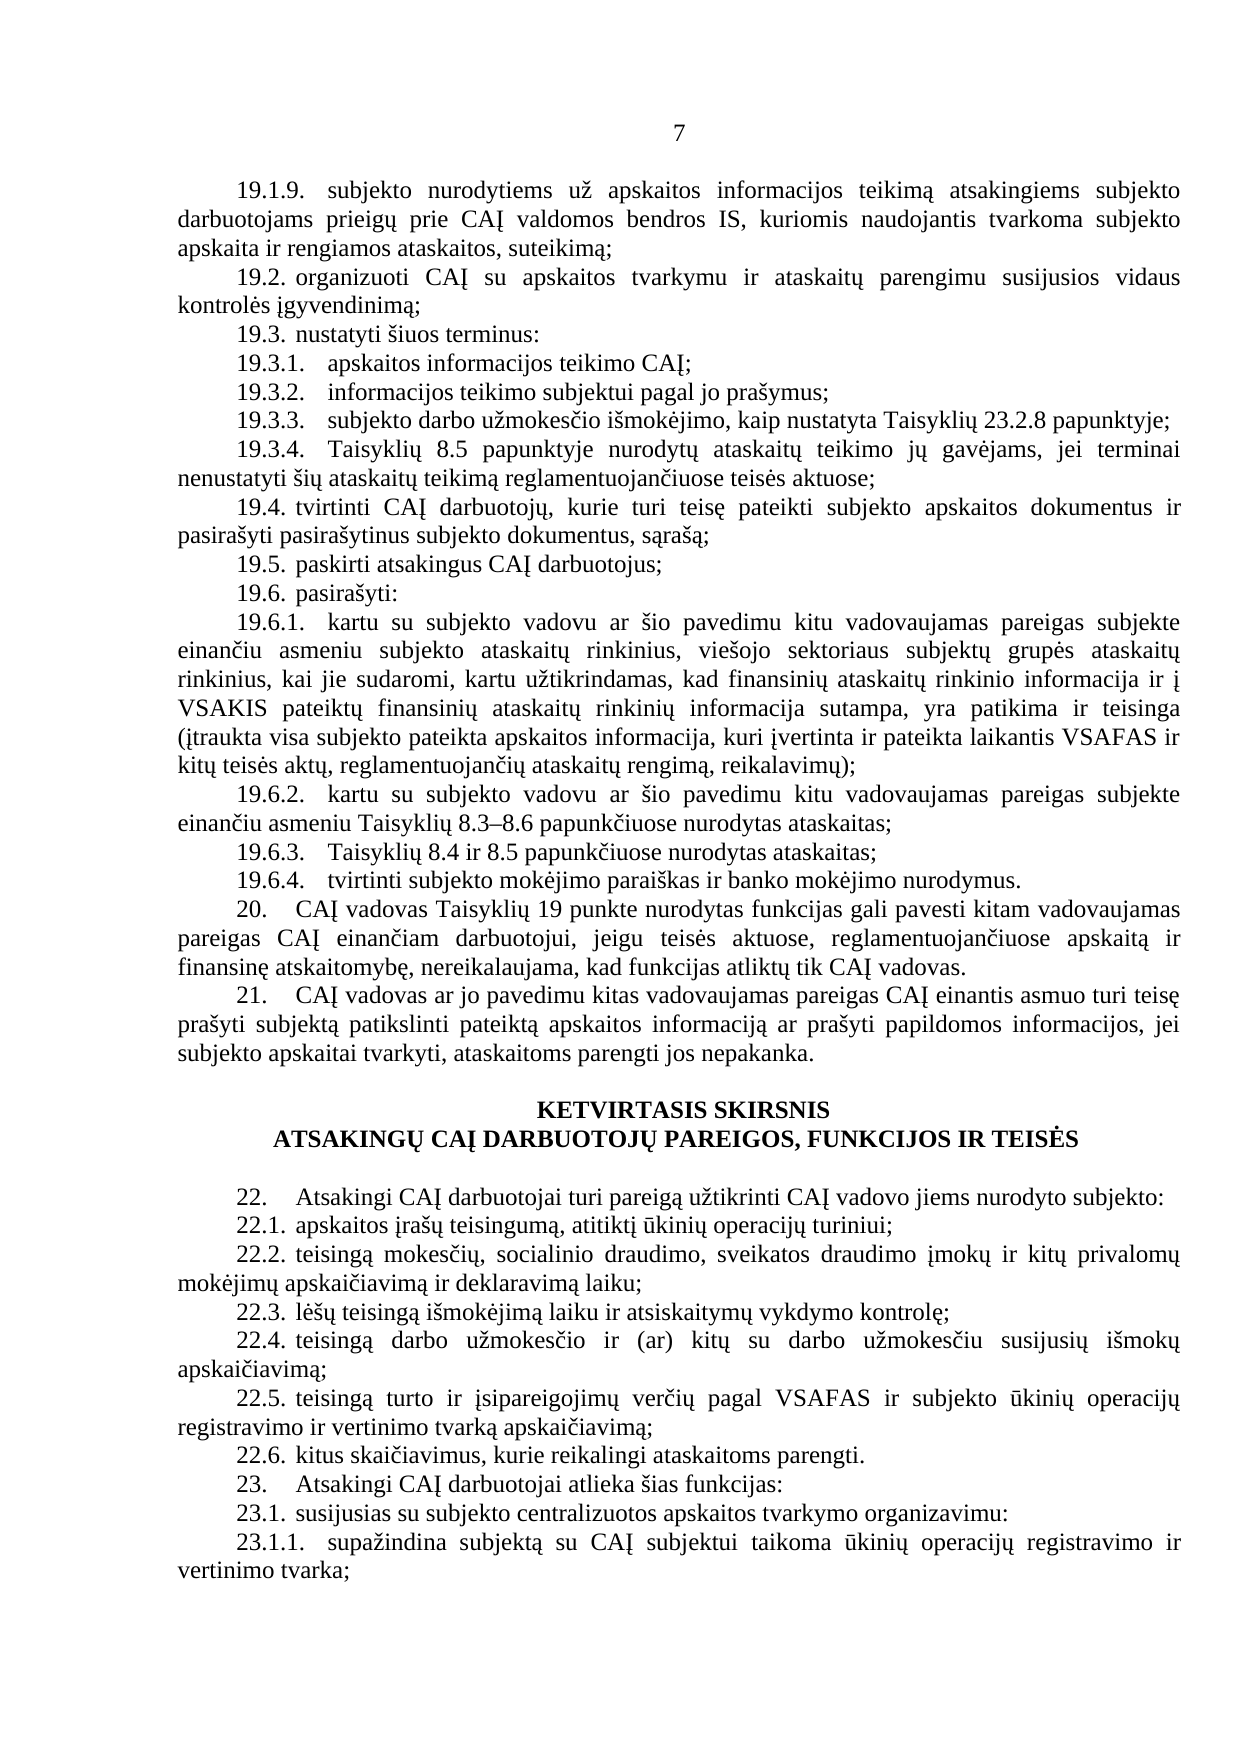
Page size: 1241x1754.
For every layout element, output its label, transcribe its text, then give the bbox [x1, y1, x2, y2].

text 19.6.1. kartu su subjekto vadovu ar šio pavedimu kitu vadovaujamas pareigas subjekte einančiu asmeniu subjekto ataskaitų rinkinius, viešojo sektoriaus subjektų grupės ataskaitų rinkinius, kai jie sudaromi, kartu užtikrindamas, kad finansinių ataskaitų rinkinio informacija ir į VSAKIS pateiktų finansinių ataskaitų rinkinių informacija sutampa, yra patikima ir teisinga (įtraukta visa subjekto pateikta apskaitos informacija, kuri įvertinta ir pateikta laikantis VSAFAS ir kitų teisės aktų, reglamentuojančių ataskaitų rengimą, reikalavimų); [177, 607, 1181, 779]
text 20. CAĮ vadovas Taisyklių 19 punkte nurodytas funkcijas gali pavesti kitam vadovaujamas pareigas CAĮ einančiam darbuotojui, jeigu teisės aktuose, reglamentuojančiuose apskaitą ir finansinę atskaitomybę, nereikalaujama, kad funkcijas atliktų tik CAĮ vadovas. [177, 894, 1181, 981]
text ATSAKINGŲ CAĮ DARBUOTOJŲ PAREIGOS, FUNKCIJOS IR TEISĖS [177, 1124, 1181, 1153]
text 19.3.3. subjekto darbo užmokesčio išmokėjimo, kaip nustatyta Taisyklių 23.2.8 papunktyje; [177, 406, 1181, 434]
text 22.1. apskaitos įrašų teisingumą, atitiktį ūkinių operacijų turiniui; [177, 1211, 1181, 1239]
text 19.3.2. informacijos teikimo subjektui pagal jo prašymus; [177, 377, 1181, 406]
text 23. Atsakingi CAĮ darbuotojai atlieka šias funkcijas: [177, 1469, 1181, 1498]
text 19.3. nustatyti šiuos terminus: [177, 319, 1181, 348]
text 22.2. teisingą mokesčių, socialinio draudimo, sveikatos draudimo įmokų ir kitų privalomų mokėjimų apskaičiavimą ir deklaravimą laiku; [177, 1239, 1181, 1297]
text 19.5. paskirti atsakingus CAĮ darbuotojus; [177, 549, 1181, 578]
text 21. CAĮ vadovas ar jo pavedimu kitas vadovaujamas pareigas CAĮ einantis asmuo turi teisę prašyti subjektą patikslinti pateiktą apskaitos informaciją ar prašyti papildomos informacijos, jei subjekto apskaitai tvarkyti, ataskaitoms parengti jos nepakanka. [177, 981, 1181, 1067]
text 23.1.1. supažindina subjektą su CAĮ subjektui taikoma ūkinių operacijų registravimo ir vertinimo tvarka; [177, 1527, 1181, 1584]
text 23.1. susijusias su subjekto centralizuotos apskaitos tvarkymo organizavimu: [177, 1498, 1181, 1527]
text 19.4. tvirtinti CAĮ darbuotojų, kurie turi teisę pateikti subjekto apskaitos dokumentus ir pasirašyti pasirašytinus subjekto dokumentus, sąrašą; [177, 492, 1181, 549]
text 19.3.4. Taisyklių 8.5 papunktyje nurodytų ataskaitų teikimo jų gavėjams, jei terminai nenustatyti šių ataskaitų teikimą reglamentuojančiuose teisės aktuose; [177, 434, 1181, 492]
text 19.1.9. subjekto nurodytiems už apskaitos informacijos teikimą atsakingiems subjekto darbuotojams prieigų prie CAĮ valdomos bendros IS, kuriomis naudojantis tvarkoma subjekto apskaita ir rengiamos ataskaitos, suteikimą; [177, 176, 1181, 262]
text 22. Atsakingi CAĮ darbuotojai turi pareigą užtikrinti CAĮ vadovo jiems nurodyto subjekto: [177, 1182, 1181, 1211]
text 22.3. lėšų teisingą išmokėjimą laiku ir atsiskaitymų vykdymo kontrolę; [177, 1297, 1181, 1326]
text 19.6.4. tvirtinti subjekto mokėjimo paraiškas ir banko mokėjimo nurodymus. [177, 866, 1181, 894]
text 19.6.3. Taisyklių 8.4 ir 8.5 papunkčiuose nurodytas ataskaitas; [177, 837, 1181, 866]
text 19.6. pasirašyti: [177, 578, 1181, 607]
text 22.4. teisingą darbo užmokesčio ir (ar) kitų su darbo užmokesčiu susijusių išmokų apskaičiavimą; [177, 1326, 1181, 1383]
text 19.3.1. apskaitos informacijos teikimo CAĮ; [177, 348, 1181, 377]
text KETVIRTASIS SKIRSNIS [177, 1096, 1190, 1124]
text 19.2. organizuoti CAĮ su apskaitos tvarkymu ir ataskaitų parengimu susijusios vidaus kontrolės įgyvendinimą; [177, 262, 1181, 319]
text 22.6. kitus skaičiavimus, kurie reikalingi ataskaitoms parengti. [177, 1441, 1181, 1469]
text 19.6.2. kartu su subjekto vadovu ar šio pavedimu kitu vadovaujamas pareigas subjekte einančiu asmeniu Taisyklių 8.3–8.6 papunkčiuose nurodytas ataskaitas; [177, 779, 1181, 837]
text 22.5. teisingą turto ir įsipareigojimų verčių pagal VSAFAS ir subjekto ūkinių operacijų registravimo ir vertinimo tvarką apskaičiavimą; [177, 1383, 1181, 1441]
